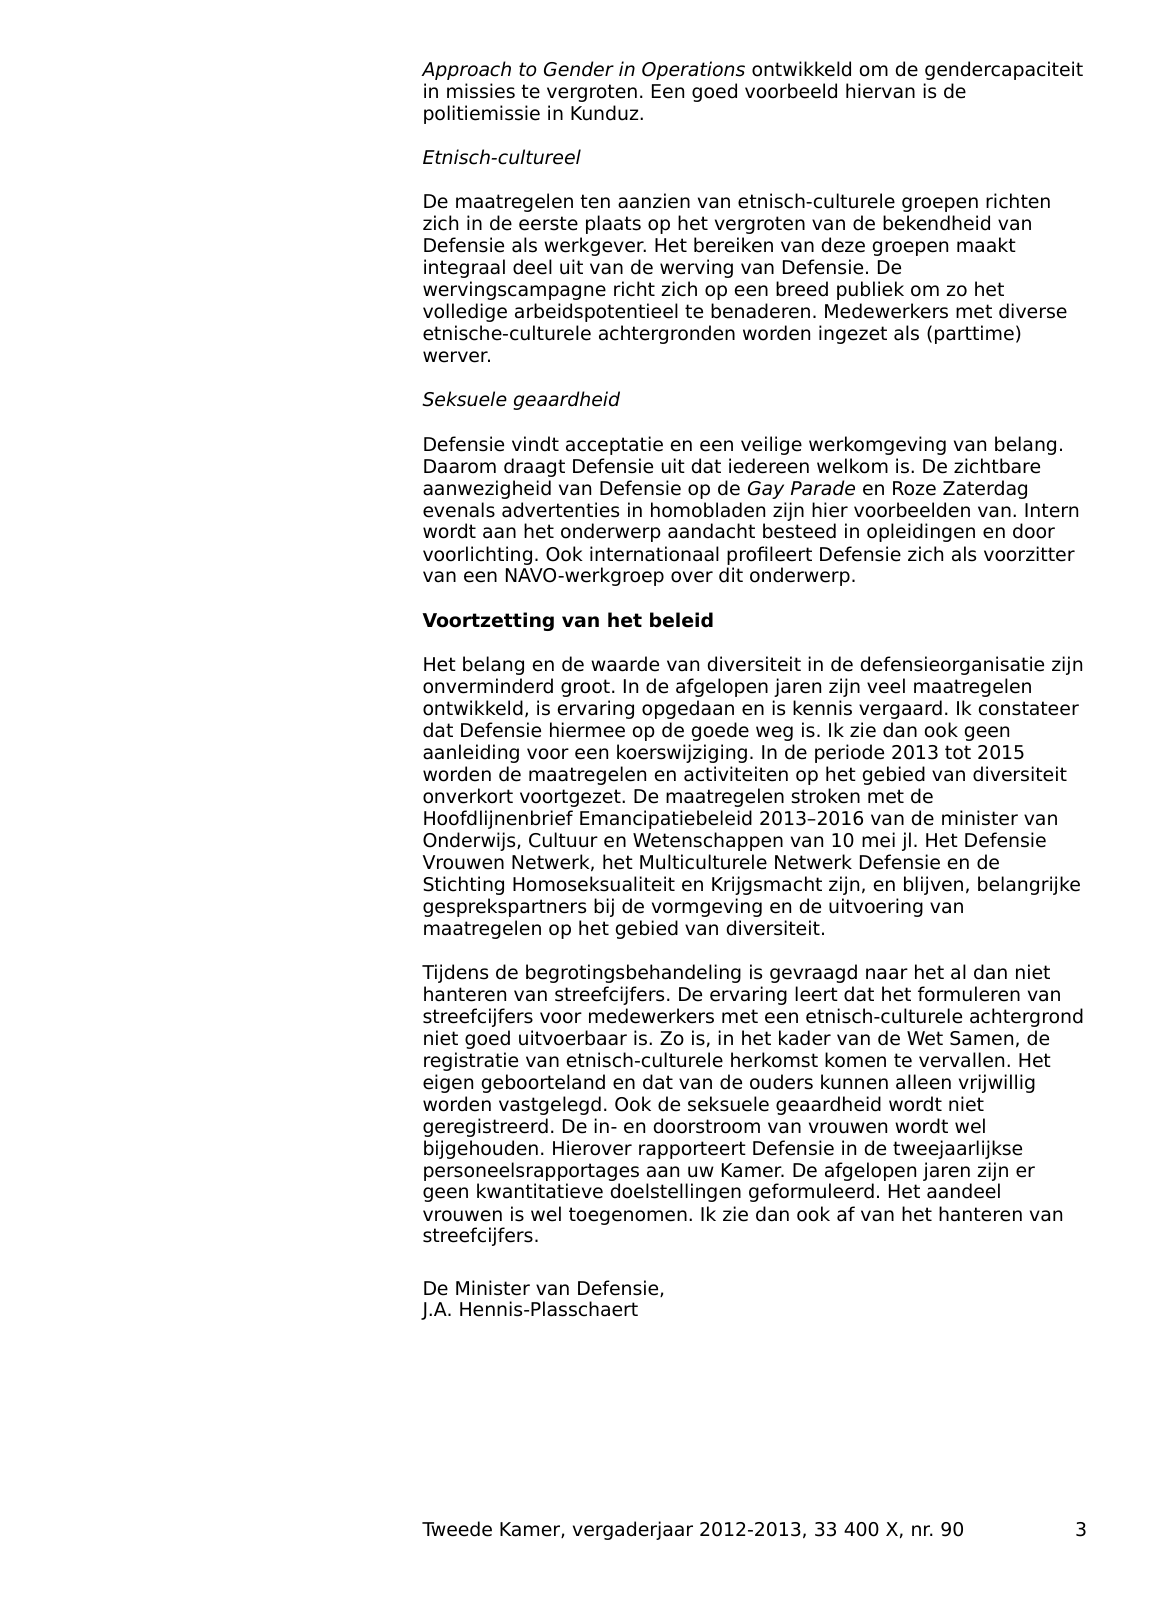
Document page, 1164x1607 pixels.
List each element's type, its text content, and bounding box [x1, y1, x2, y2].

text Het belang en de waarde van diversiteit in de defensieorganisatie zijn onverminderd groot. In de afgelopen jaren zijn veel maatregelen ontwikkeld, is ervaring opgedaan en is kennis vergaard. Ik constateer dat Defensie hiermee op de goede weg is. Ik zie dan ook geen aanleiding voor een koerswijziging. In de periode 2013 tot 2015 worden de maatregelen en activiteiten op het gebied van diversiteit onverkort voortgezet. De maatregelen stroken met de Hoofdlijnenbrief Emancipatiebeleid 2013–2016 van de minister van Onderwijs, Cultuur en Wetenschappen van 10 mei jl. Het Defensie Vrouwen Netwerk, het Multiculturele Netwerk Defensie en de Stichting Homoseksualiteit en Krijgsmacht zijn, en blijven, belangrijke gesprekspartners bij de vormgeving en de uitvoering van maatregelen op het gebied van diversiteit. [422, 654, 1087, 939]
subtitle Seksuele geaardheid [422, 389, 1087, 411]
text De maatregelen ten aanzien van etnisch-culturele groepen richten zich in de eerste plaats op het vergroten van de bekendheid van Defensie als werkgever. Het bereiken van deze groepen maakt integraal deel uit van de werving van Defensie. De wervingscampagne richt zich op een breed publiek om zo het volledige arbeidspotentieel te benaderen. Medewerkers met diverse etnische-culturele achtergronden worden ingezet als (parttime) werver. [422, 191, 1087, 367]
text Tijdens de begrotingsbehandeling is gevraagd naar het al dan niet hanteren van streefcijfers. De ervaring leert dat het formuleren van streefcijfers voor medewerkers met een etnisch-culturele achtergrond niet goed uitvoerbaar is. Zo is, in het kader van de Wet Samen, de registratie van etnisch-culturele herkomst komen te vervallen. Het eigen geboorteland en dat van de ouders kunnen alleen vrijwillig worden vastgelegd. Ook de seksuele geaardheid wordt niet geregistreerd. De in- en doorstroom van vrouwen wordt wel bijgehouden. Hierover rapporteert Defensie in de tweejaarlijkse personeelsrapportages aan uw Kamer. De afgelopen jaren zijn er geen kwantitatieve doelstellingen geformuleerd. Het aandeel vrouwen is wel toegenomen. Ik zie dan ook af van het hanteren van streefcijfers. [422, 962, 1087, 1247]
subtitle Voortzetting van het beleid [422, 609, 1087, 632]
text De Minister van Defensie, J.A. Hennis-Plasschaert [422, 1277, 1087, 1321]
subtitle Etnisch-cultureel [422, 147, 1087, 169]
text Defensie vindt acceptatie en een veilige werkomgeving van belang. Daarom draagt Defensie uit dat iedereen welkom is. De zichtbare aanwezigheid van Defensie op de Gay Parade en Roze Zaterdag evenals advertenties in homobladen zijn hier voorbeelden van. Intern wordt aan het onderwerp aandacht besteed in opleidingen en door voorlichting. Ook internationaal profileert Defensie zich als voorzitter van een NAVO-werkgroep over dit onderwerp. [422, 433, 1087, 587]
text Approach to Gender in Operations ontwikkeld om de gendercapaciteit in missies te vergroten. Een goed voorbeeld hiervan is de politiemissie in Kunduz. [422, 59, 1087, 125]
